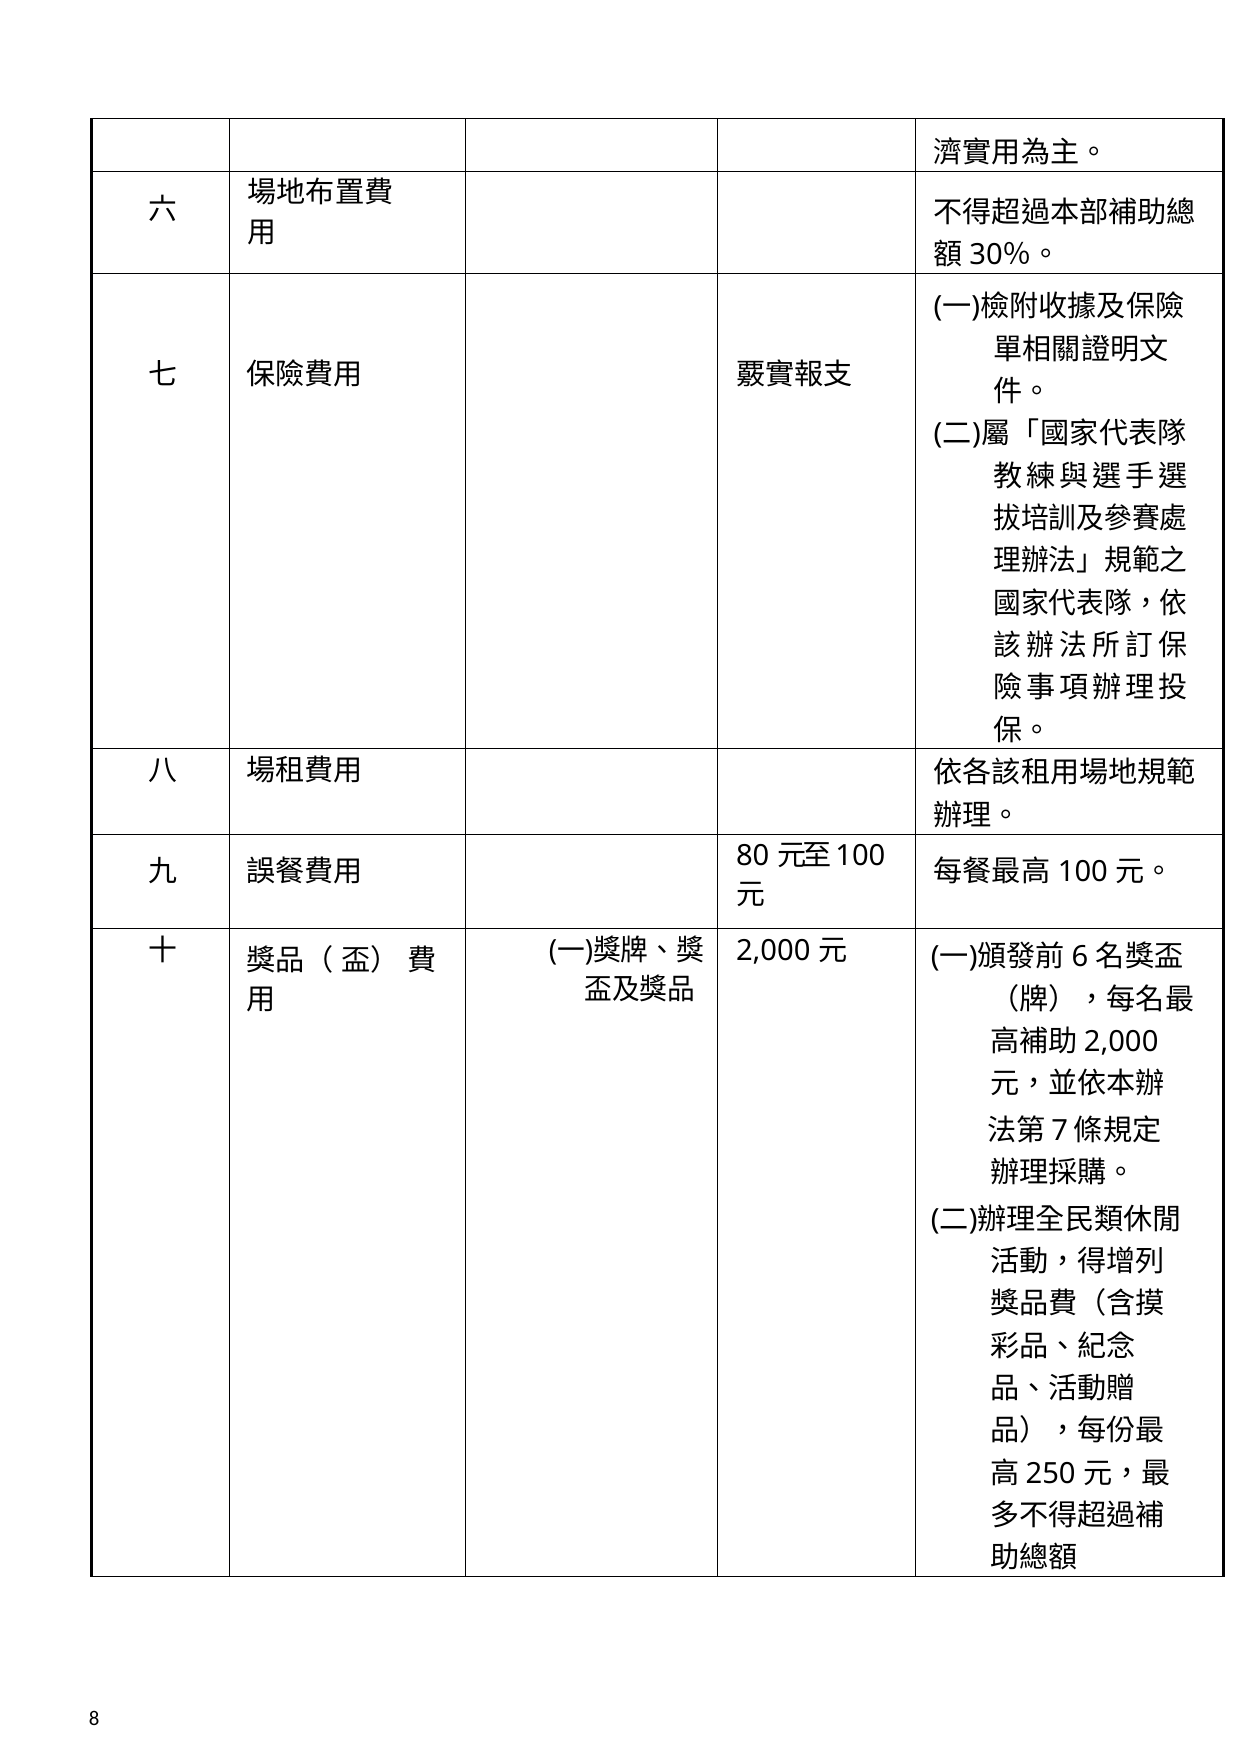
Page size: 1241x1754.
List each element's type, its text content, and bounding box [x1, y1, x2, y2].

table_cell [466, 749, 717, 833]
table_cell 場租費用 [230, 749, 465, 833]
table_cell 濟實用為主。 [916, 119, 1222, 171]
table_cell (一)獎牌、獎 盃及獎品 [466, 929, 717, 1576]
table_cell 不得超過本部補助總額 30％。 [916, 172, 1222, 273]
table_cell 誤餐費用 [230, 835, 465, 928]
table_cell (一)頒發前 6 名獎盃（牌），每名最高補助 2,000 元，並依本辦 法第7條規定辦理採購。 (二)辦理全民類休閒活動，得增列獎品費（含摸彩品、紀念品、活動贈品），每份最高 250 元，最多不得超過補助總額 [916, 929, 1222, 1576]
table_cell [718, 172, 915, 273]
table_cell 八 [93, 749, 229, 833]
table_cell 十 [93, 929, 229, 1576]
table_cell 每餐最高 100 元。 [916, 835, 1222, 928]
table_cell [93, 119, 229, 171]
table_cell 覈實報支 [718, 274, 915, 748]
table_cell [718, 749, 915, 833]
table_cell 2,000 元 [718, 929, 915, 1576]
table_cell [718, 119, 915, 171]
table_cell 六 [93, 172, 229, 273]
table_cell 依各該租用場地規範辦理。 [916, 749, 1222, 833]
table_cell 保險費用 [230, 274, 465, 748]
table_cell [466, 274, 717, 748]
table_cell 場地布置費 用 [230, 172, 465, 273]
table_cell 九 [93, 835, 229, 928]
table_cell 80 元至 100 元 [718, 835, 915, 928]
table_cell [466, 119, 717, 171]
table_cell (一)檢附收據及保險單相關證明文件。 (二)屬「國家代表隊教練與選手選拔培訓及參賽處理辦法」規範之國家代表隊，依該辦法所訂保險事項辦理投保。 [916, 274, 1222, 748]
table_cell [466, 835, 717, 928]
table_cell 獎品（ 盃） 費用 [230, 929, 465, 1576]
table_cell [230, 119, 465, 171]
table_cell [466, 172, 717, 273]
table_cell 七 [93, 274, 229, 748]
